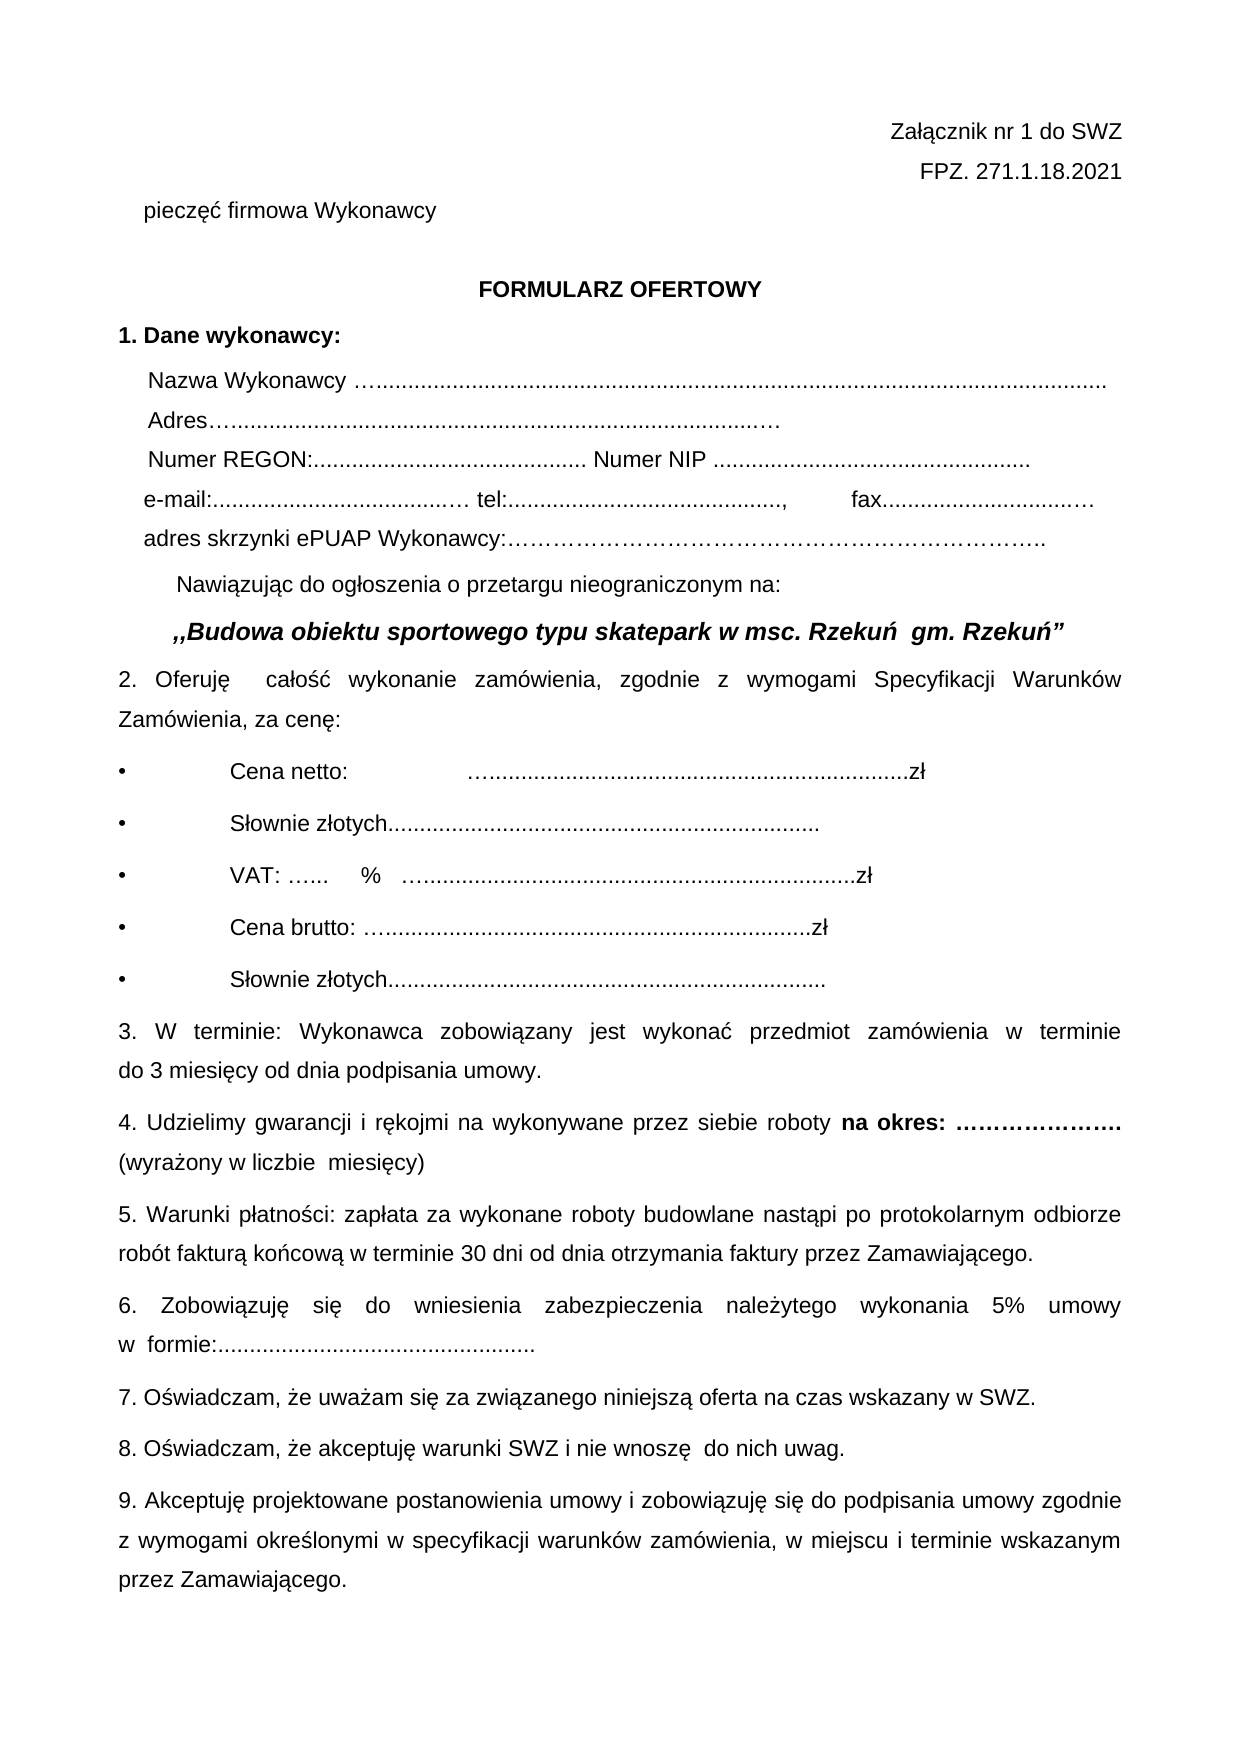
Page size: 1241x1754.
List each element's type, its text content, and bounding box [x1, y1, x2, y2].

text Nawiązując do ogłoszenia o przetargu nieograniczonym na: [176, 571, 1122, 597]
text 9. Akceptuję projektowane postanowienia umowy i zobowiązuję się do podpisania umowy zgodnie z wymogami określonymi w specyfikacji warunków zamówienia, w miejscu i terminie wskazanym przez Zamawiającego. [118, 1487, 1122, 1593]
text 6. Zobowiązuję się do wniesienia zabezpieczenia należytego wykonania 5% umowy w formie:.................................................. [118, 1292, 1122, 1358]
text Nazwa Wykonawcy …................................................................................................................... [148, 367, 1122, 394]
text Numer REGON:........................................... Numer NIP .................................................. [148, 446, 1122, 473]
text 3. W terminie: Wykonawca zobowiązany jest wykonać przedmiot zamówienia w terminie do 3 miesięcy od dnia podpisania umowy. [118, 1018, 1122, 1083]
text FORMULARZ OFERTOWY [118, 276, 1122, 302]
text e-mail:.....................................… tel:..........................................., fax..............................… [118, 486, 1122, 512]
text 7. Oświadczam, że uważam się za związanego niniejszą oferta na czas wskazany w SWZ. [118, 1383, 1122, 1410]
text 5. Warunki płatności: zapłata za wykonane roboty budowlane nastąpi po protokolarnym odbiorze robót fakturą końcową w terminie 30 dni od dnia otrzymania faktury przez Zamawiającego. [118, 1201, 1122, 1266]
text 8. Oświadczam, że akceptuję warunki SWZ i nie wnoszę do nich uwag. [118, 1435, 1122, 1462]
text 4. Udzielimy gwarancji i rękojmi na wykonywane przez siebie roboty na okres: …………………. (wyrażony w liczbie miesięcy) [118, 1109, 1122, 1175]
text pieczęć firmowa Wykonawcy [118, 197, 1122, 223]
text FPZ. 271.1.18.2021 [118, 158, 1122, 184]
list Cena netto: …..................................................................zł [111, 758, 1122, 784]
text Adres…...................................................................................… [148, 407, 1122, 433]
list VAT: …... % …....................................................................zł [111, 862, 1122, 888]
text 2. Oferuję całość wykonanie zamówienia, zgodnie z wymogami Specyfikacji Warunków Zamówienia, za cenę: [118, 666, 1122, 732]
list Słownie złotych.................................................................... [111, 810, 1122, 836]
list Cena brutto: …...................................................................zł [111, 914, 1122, 940]
text 1. Dane wykonawcy: [118, 322, 1122, 348]
text Załącznik nr 1 do SWZ [118, 118, 1122, 144]
text ,,Budowa obiektu sportowego typu skatepark w msc. Rzekuń gm. Rzekuń” [118, 617, 1122, 646]
text adres skrzynki ePUAP Wykonawcy:…………………………………………………………….. [118, 525, 1122, 552]
list Słownie złotych..................................................................... [111, 966, 1122, 992]
